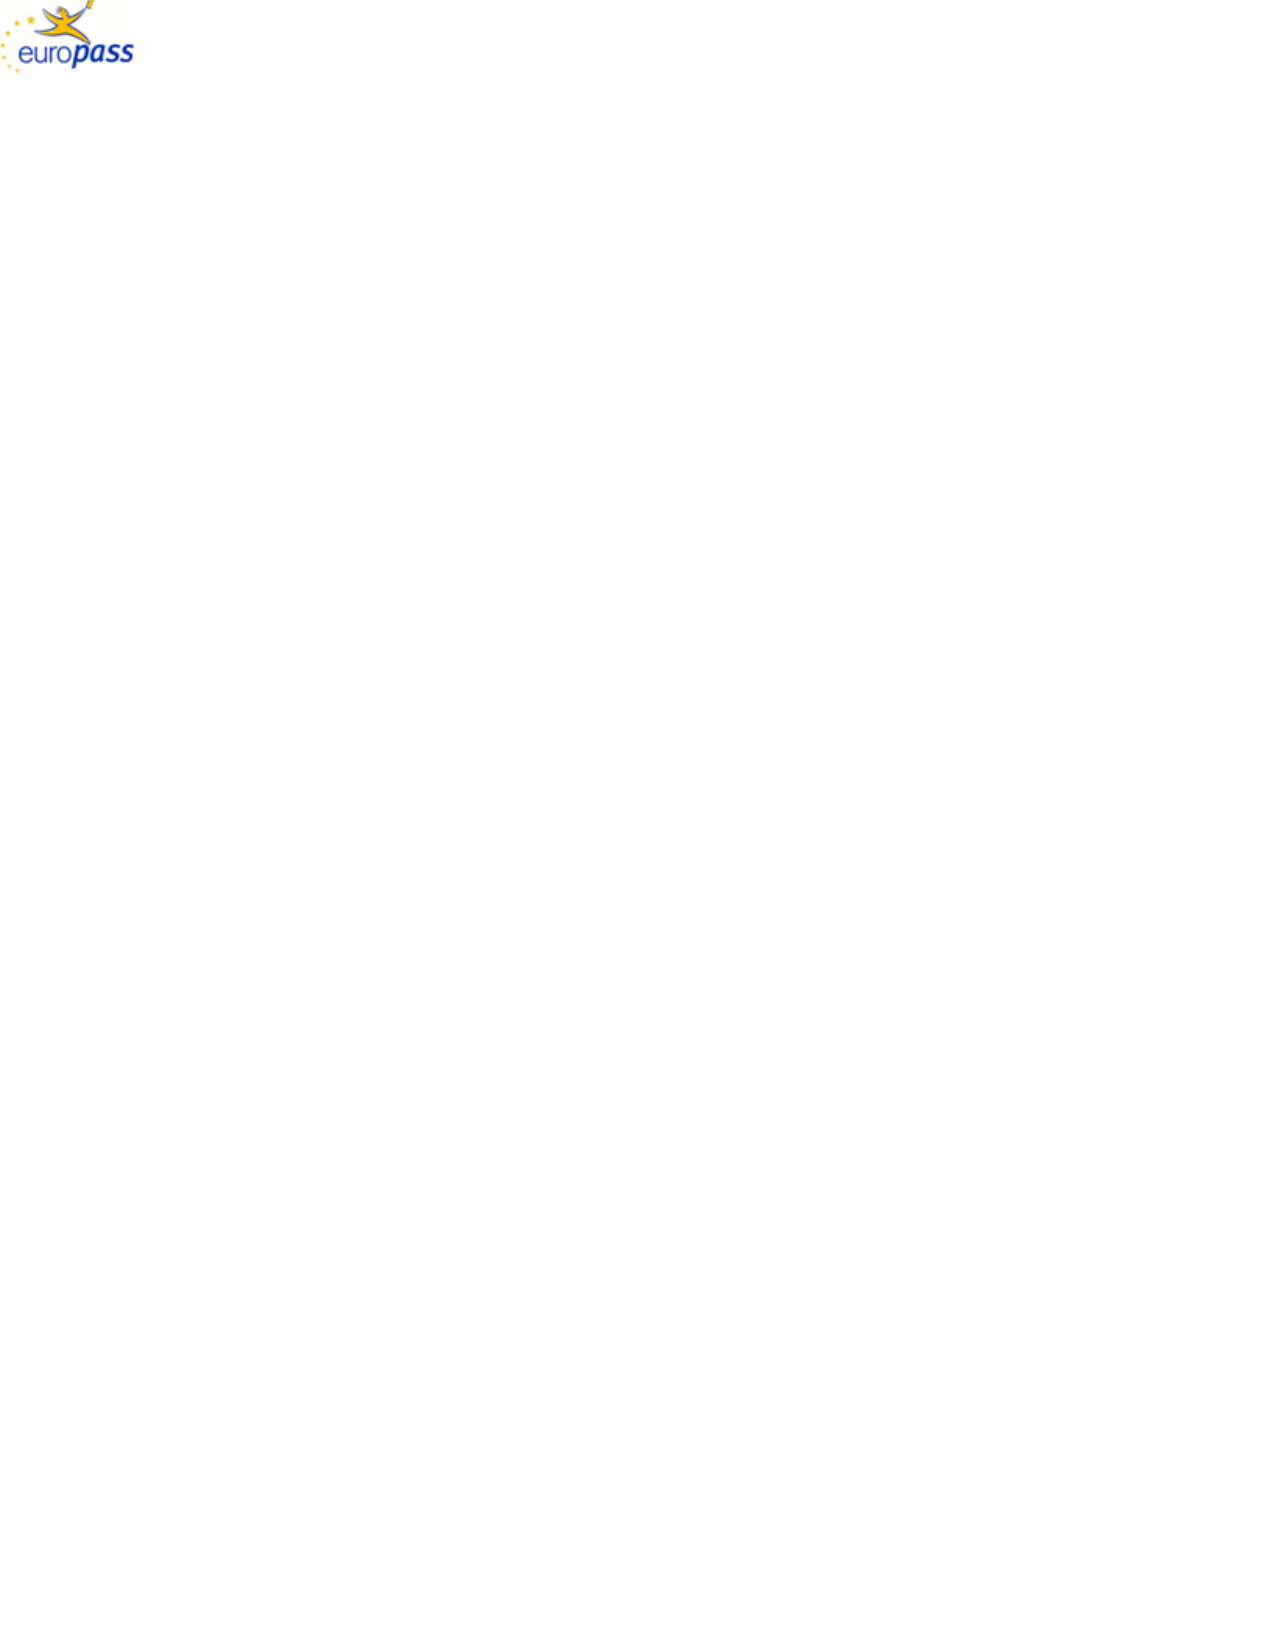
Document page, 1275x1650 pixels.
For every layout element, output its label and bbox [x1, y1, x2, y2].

picture [0, 0, 136, 75]
